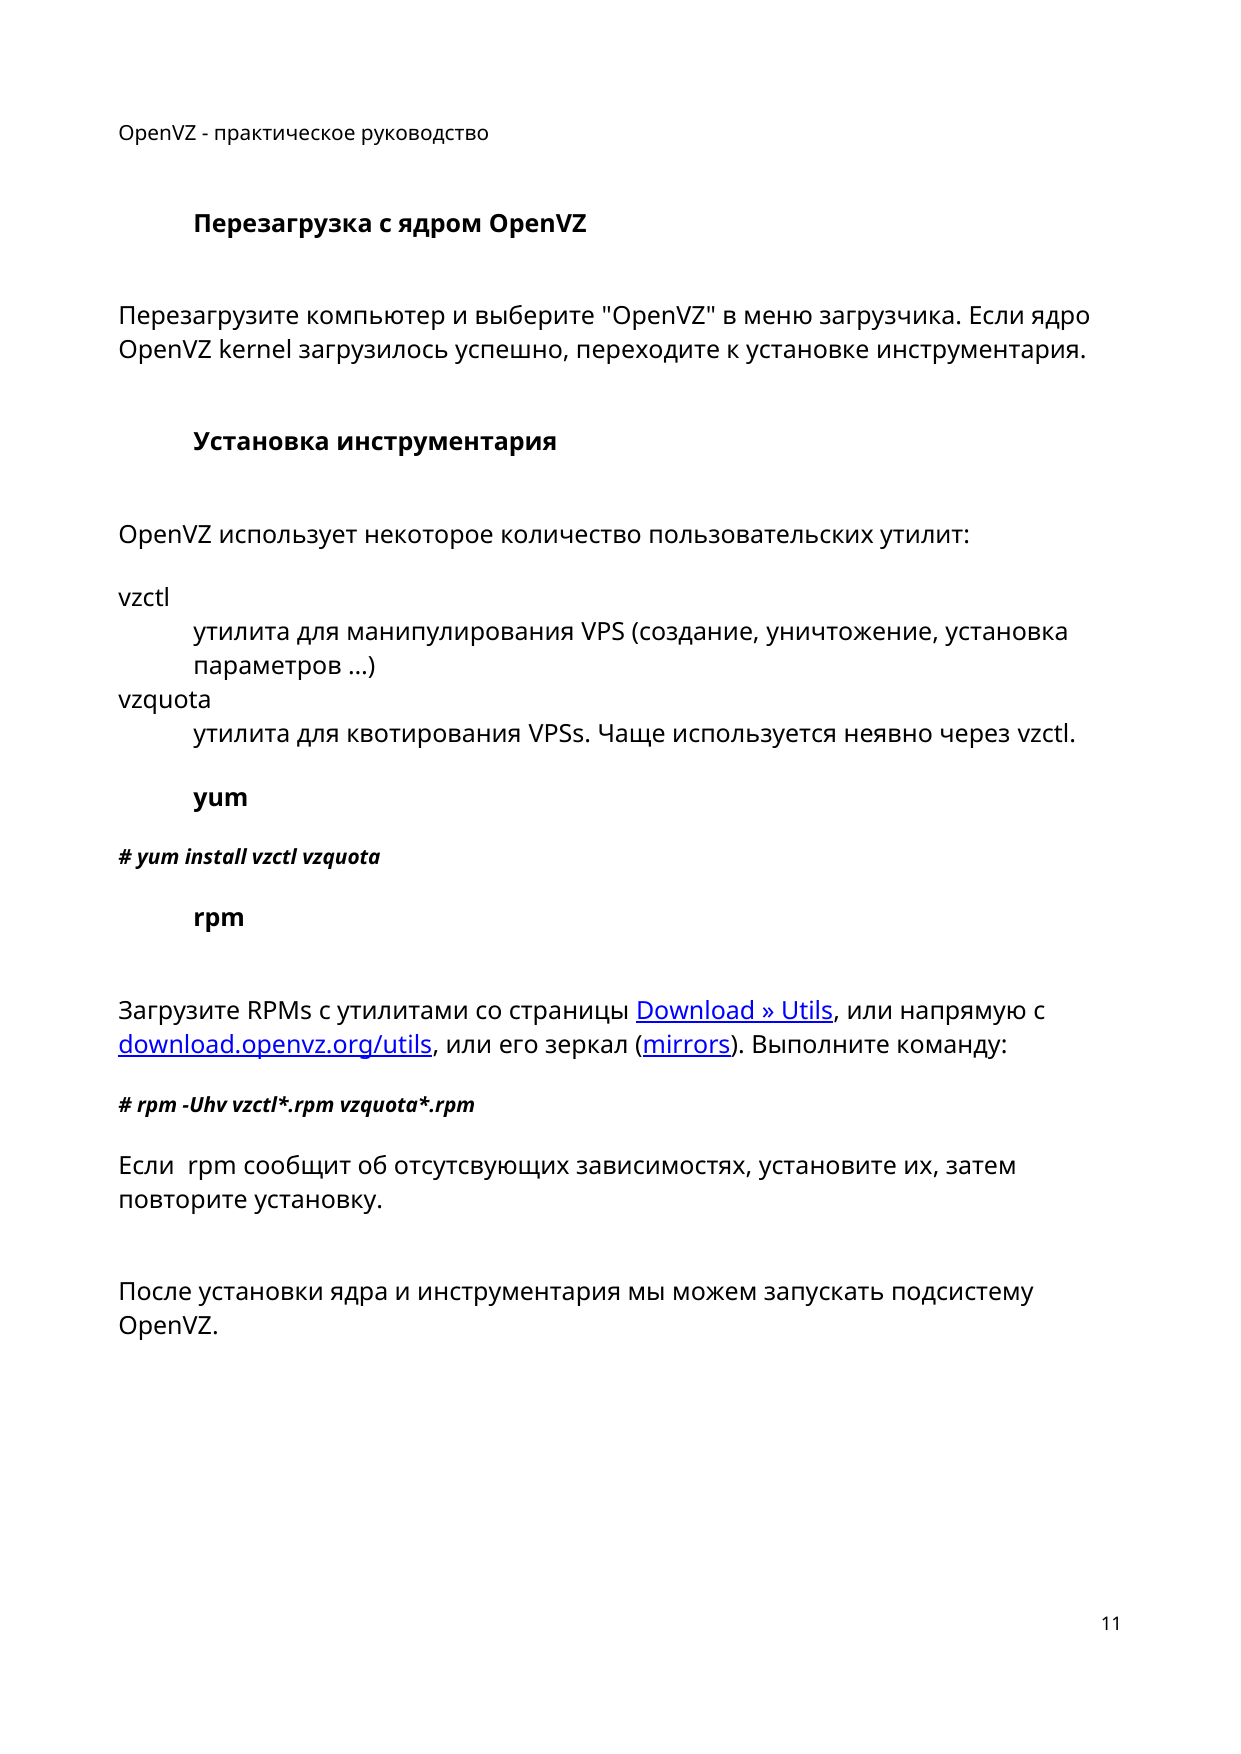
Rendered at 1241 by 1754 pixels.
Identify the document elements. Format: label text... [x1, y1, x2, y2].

text утилита для манипулирования VPS (создание, уничтожение, установка параметров …) [193, 614, 1122, 682]
text # yum install vzctl vzquota [118, 842, 1122, 871]
subtitle yum [118, 779, 1122, 813]
text После установки ядра и инструментария мы можем запускать подсистему OpenVZ. [118, 1274, 1122, 1342]
subtitle Установка инструментария [118, 424, 1122, 458]
subtitle Перезагрузка с ядром OpenVZ [118, 205, 1122, 239]
text утилита для квотирования VPSs. Чаще используется неявно через vzctl. [193, 716, 1122, 750]
text Загрузите RPMs с утилитами со страницы Download » Utils, или напрямую с download.openvz.org/utils, или его зеркал (mirrors). Выполните команду: [118, 992, 1122, 1061]
subtitle rpm [118, 900, 1122, 934]
text vzctl [118, 580, 1122, 614]
text # rpm -Uhv vzctl*.rpm vzquota*.rpm [118, 1090, 1122, 1118]
text vzquota [118, 682, 1122, 716]
text Перезагрузите компьютер и выберите "OpenVZ" в меню загрузчика. Если ядро OpenVZ kernel загрузилось успешно, переходите к установке инструментария. [118, 298, 1122, 366]
text OpenVZ использует некоторое количество пользовательских утилит: [118, 516, 1122, 551]
text Если rpm сообщит об отсутсвующих зависимостях, установите их, затем повторите установку. [118, 1147, 1122, 1215]
